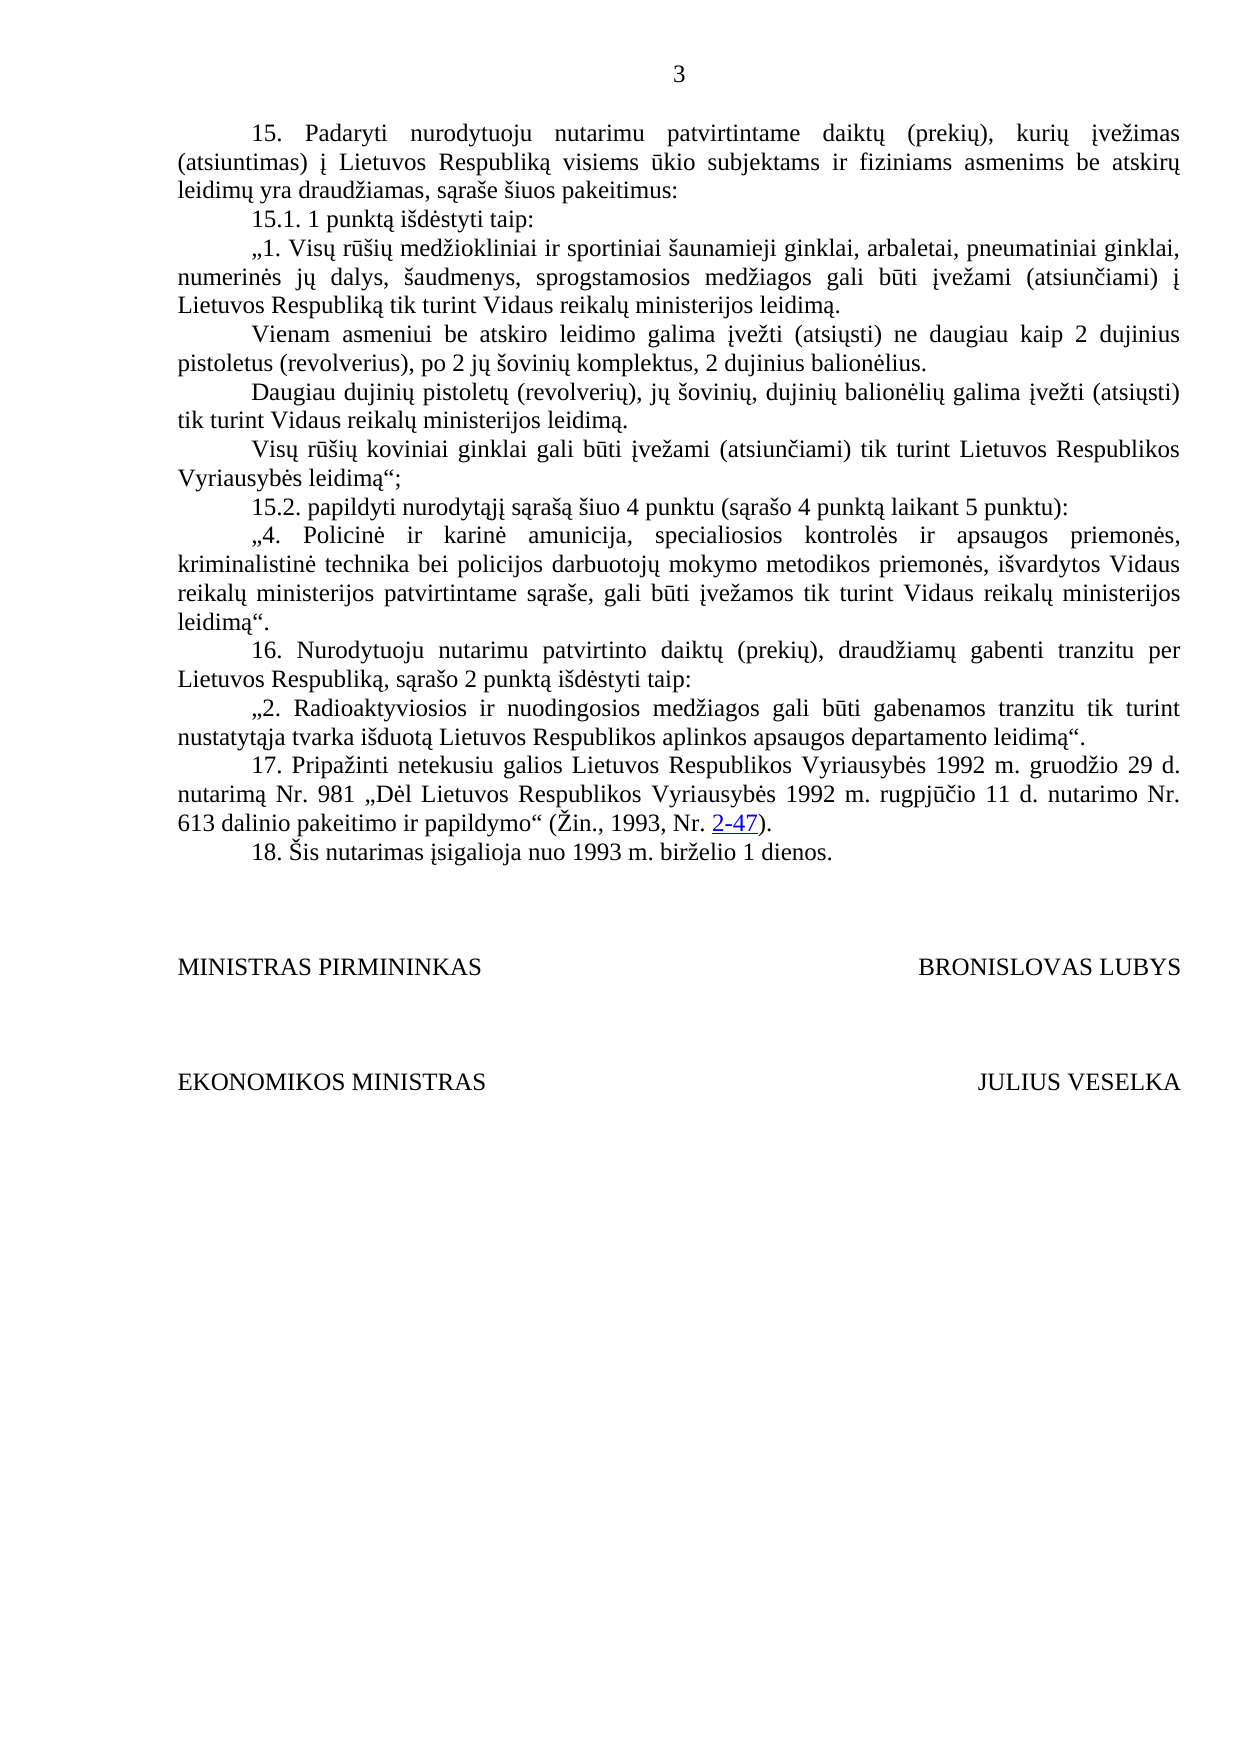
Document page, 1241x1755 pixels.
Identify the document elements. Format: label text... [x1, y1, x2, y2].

text 17. Pripažinti netekusiu galios Lietuvos Respublikos Vyriausybės 1992 m. gruodžio 29 d. nutarimą Nr. 981 „Dėl Lietuvos Respublikos Vyriausybės 1992 m. rugpjūčio 11 d. nutarimo Nr. 613 dalinio pakeitimo ir papildymo“ (Žin., 1993, Nr. 2-47). [177, 751, 1181, 837]
text 15.2. papildyti nurodytąjį sąrašą šiuo 4 punktu (sąrašo 4 punktą laikant 5 punktu): [177, 492, 1181, 521]
text Vienam asmeniui be atskiro leidimo galima įvežti (atsiųsti) ne daugiau kaip 2 dujinius pistoletus (revolverius), po 2 jų šovinių komplektus, 2 dujinius balionėlius. [177, 319, 1181, 377]
text MINISTRAS PIRMININKAS BRONISLOVAS LUBYS [177, 952, 1181, 981]
text „4. Policinė ir karinė amunicija, specialiosios kontrolės ir apsaugos priemonės, kriminalistinė technika bei policijos darbuotojų mokymo metodikos priemonės, išvardytos Vidaus reikalų ministerijos patvirtintame sąraše, gali būti įvežamos tik turint Vidaus reikalų ministerijos leidimą“. [177, 521, 1181, 636]
text 15.1. 1 punktą išdėstyti taip: [177, 204, 1181, 233]
text Visų rūšių koviniai ginklai gali būti įvežami (atsiunčiami) tik turint Lietuvos Respublikos Vyriausybės leidimą“; [177, 434, 1181, 492]
text 18. Šis nutarimas įsigalioja nuo 1993 m. birželio 1 dienos. [177, 837, 1181, 866]
text EKONOMIKOS MINISTRAS JULIUS VESELKA [177, 1067, 1181, 1096]
text 16. Nurodytuoju nutarimu patvirtinto daiktų (prekių), draudžiamų gabenti tranzitu per Lietuvos Respubliką, sąrašo 2 punktą išdėstyti taip: [177, 636, 1181, 693]
text Daugiau dujinių pistoletų (revolverių), jų šovinių, dujinių balionėlių galima įvežti (atsiųsti) tik turint Vidaus reikalų ministerijos leidimą. [177, 377, 1181, 434]
text „2. Radioaktyviosios ir nuodingosios medžiagos gali būti gabenamos tranzitu tik turint nustatytąja tvarka išduotą Lietuvos Respublikos aplinkos apsaugos departamento leidimą“. [177, 693, 1181, 751]
text „1. Visų rūšių medžiokliniai ir sportiniai šaunamieji ginklai, arbaletai, pneumatiniai ginklai, numerinės jų dalys, šaudmenys, sprogstamosios medžiagos gali būti įvežami (atsiunčiami) į Lietuvos Respubliką tik turint Vidaus reikalų ministerijos leidimą. [177, 233, 1181, 319]
text 15. Padaryti nurodytuoju nutarimu patvirtintame daiktų (prekių), kurių įvežimas (atsiuntimas) į Lietuvos Respubliką visiems ūkio subjektams ir fiziniams asmenims be atskirų leidimų yra draudžiamas, sąraše šiuos pakeitimus: [177, 118, 1181, 204]
